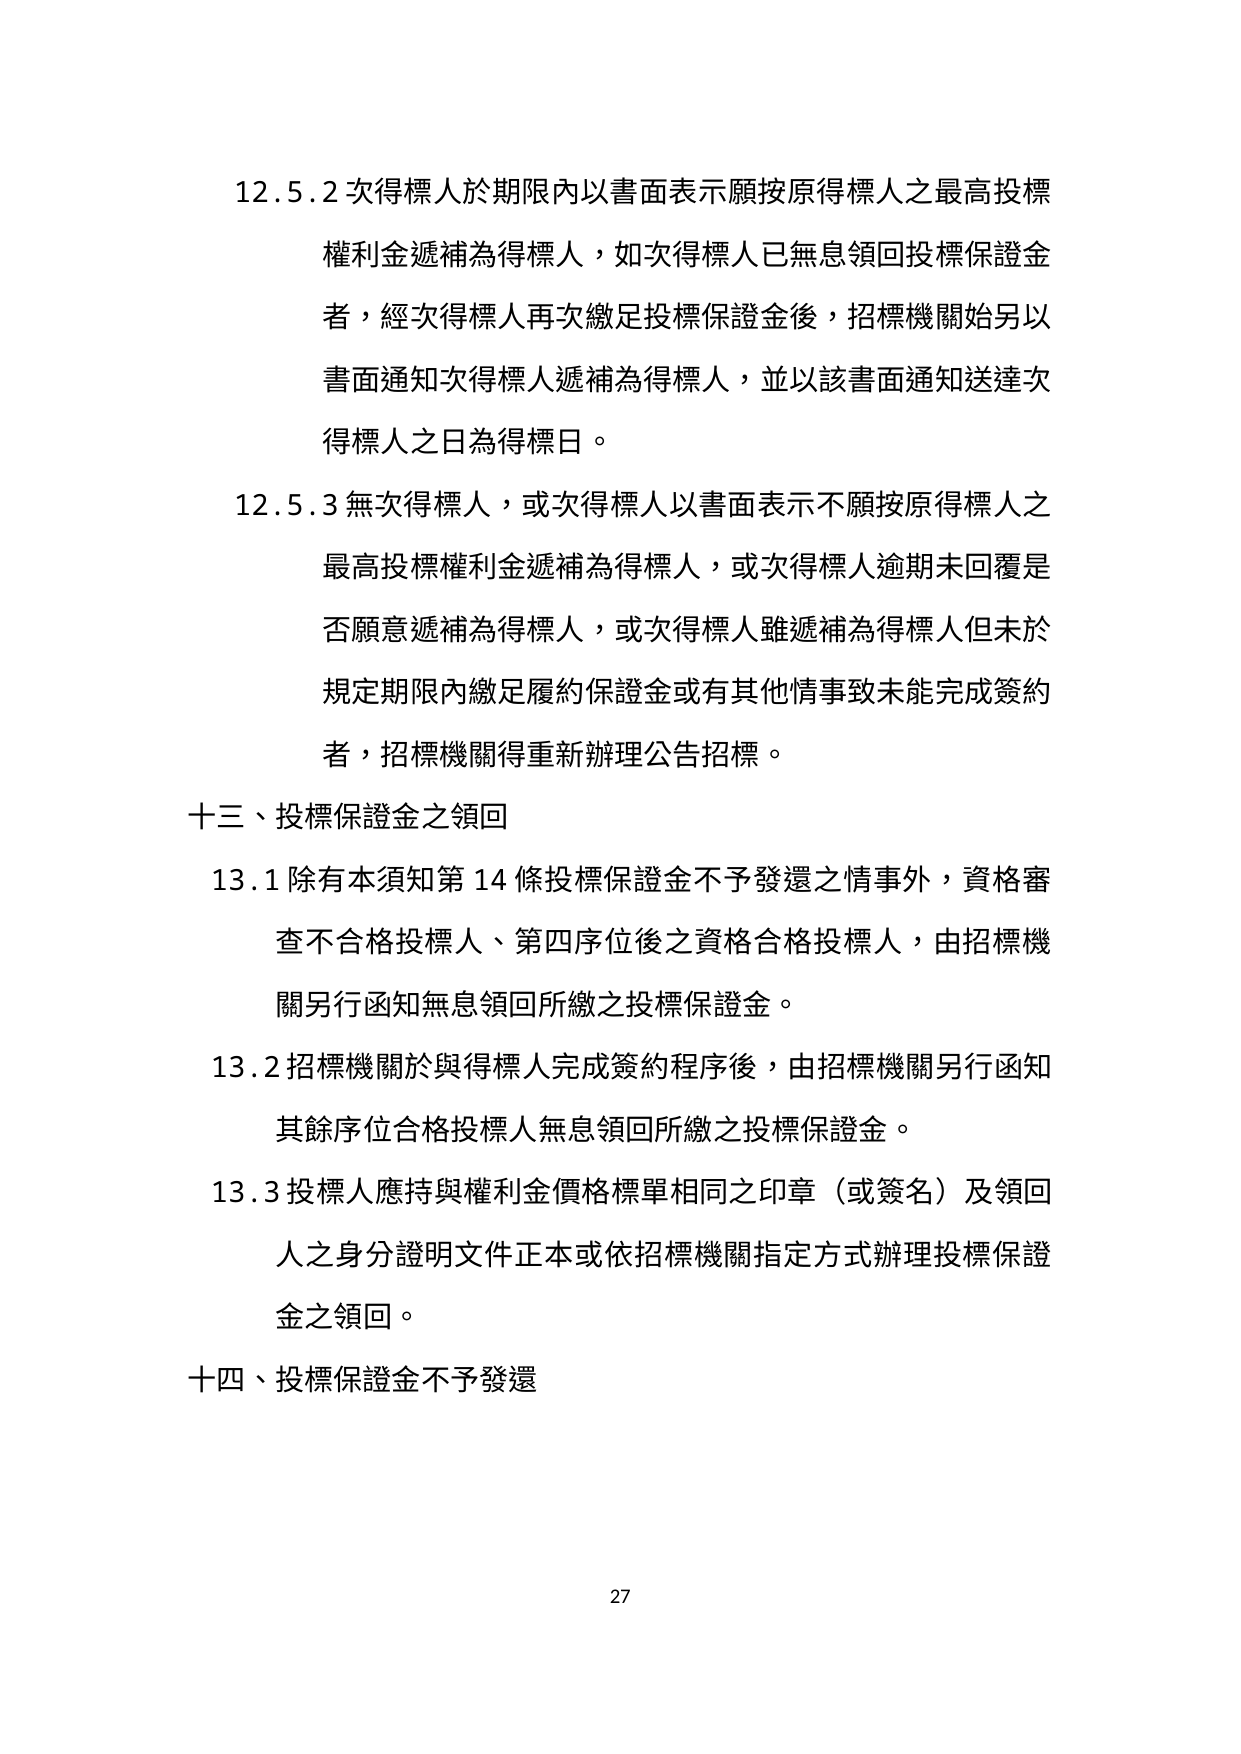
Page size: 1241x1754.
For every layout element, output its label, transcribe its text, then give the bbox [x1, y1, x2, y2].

text 13.1除有本須知第14條投標保證金不予發還之情事外，資格審查不合格投標人、第四序位後之資格合格投標人，由招標機關另行函知無息領回所繳之投標保證金。 [210, 836, 1053, 1023]
text 十四、投標保證金不予發還 [187, 1336, 1053, 1398]
text 12.5.2次得標人於期限內以書面表示願按原得標人之最高投標權利金遞補為得標人，如次得標人已無息領回投標保證金者，經次得標人再次繳足投標保證金後，招標機關始另以書面通知次得標人遞補為得標人，並以該書面通知送達次得標人之日為得標日。 [233, 148, 1053, 461]
text 12.5.3無次得標人，或次得標人以書面表示不願按原得標人之最高投標權利金遞補為得標人，或次得標人逾期未回覆是否願意遞補為得標人，或次得標人雖遞補為得標人但未於規定期限內繳足履約保證金或有其他情事致未能完成簽約者，招標機關得重新辦理公告招標。 [233, 461, 1053, 773]
text 13.2招標機關於與得標人完成簽約程序後，由招標機關另行函知其餘序位合格投標人無息領回所繳之投標保證金。 [210, 1023, 1053, 1148]
text 13.3投標人應持與權利金價格標單相同之印章（或簽名）及領回人之身分證明文件正本或依招標機關指定方式辦理投標保證金之領回。 [210, 1148, 1053, 1336]
text 十三、投標保證金之領回 [187, 773, 1053, 836]
